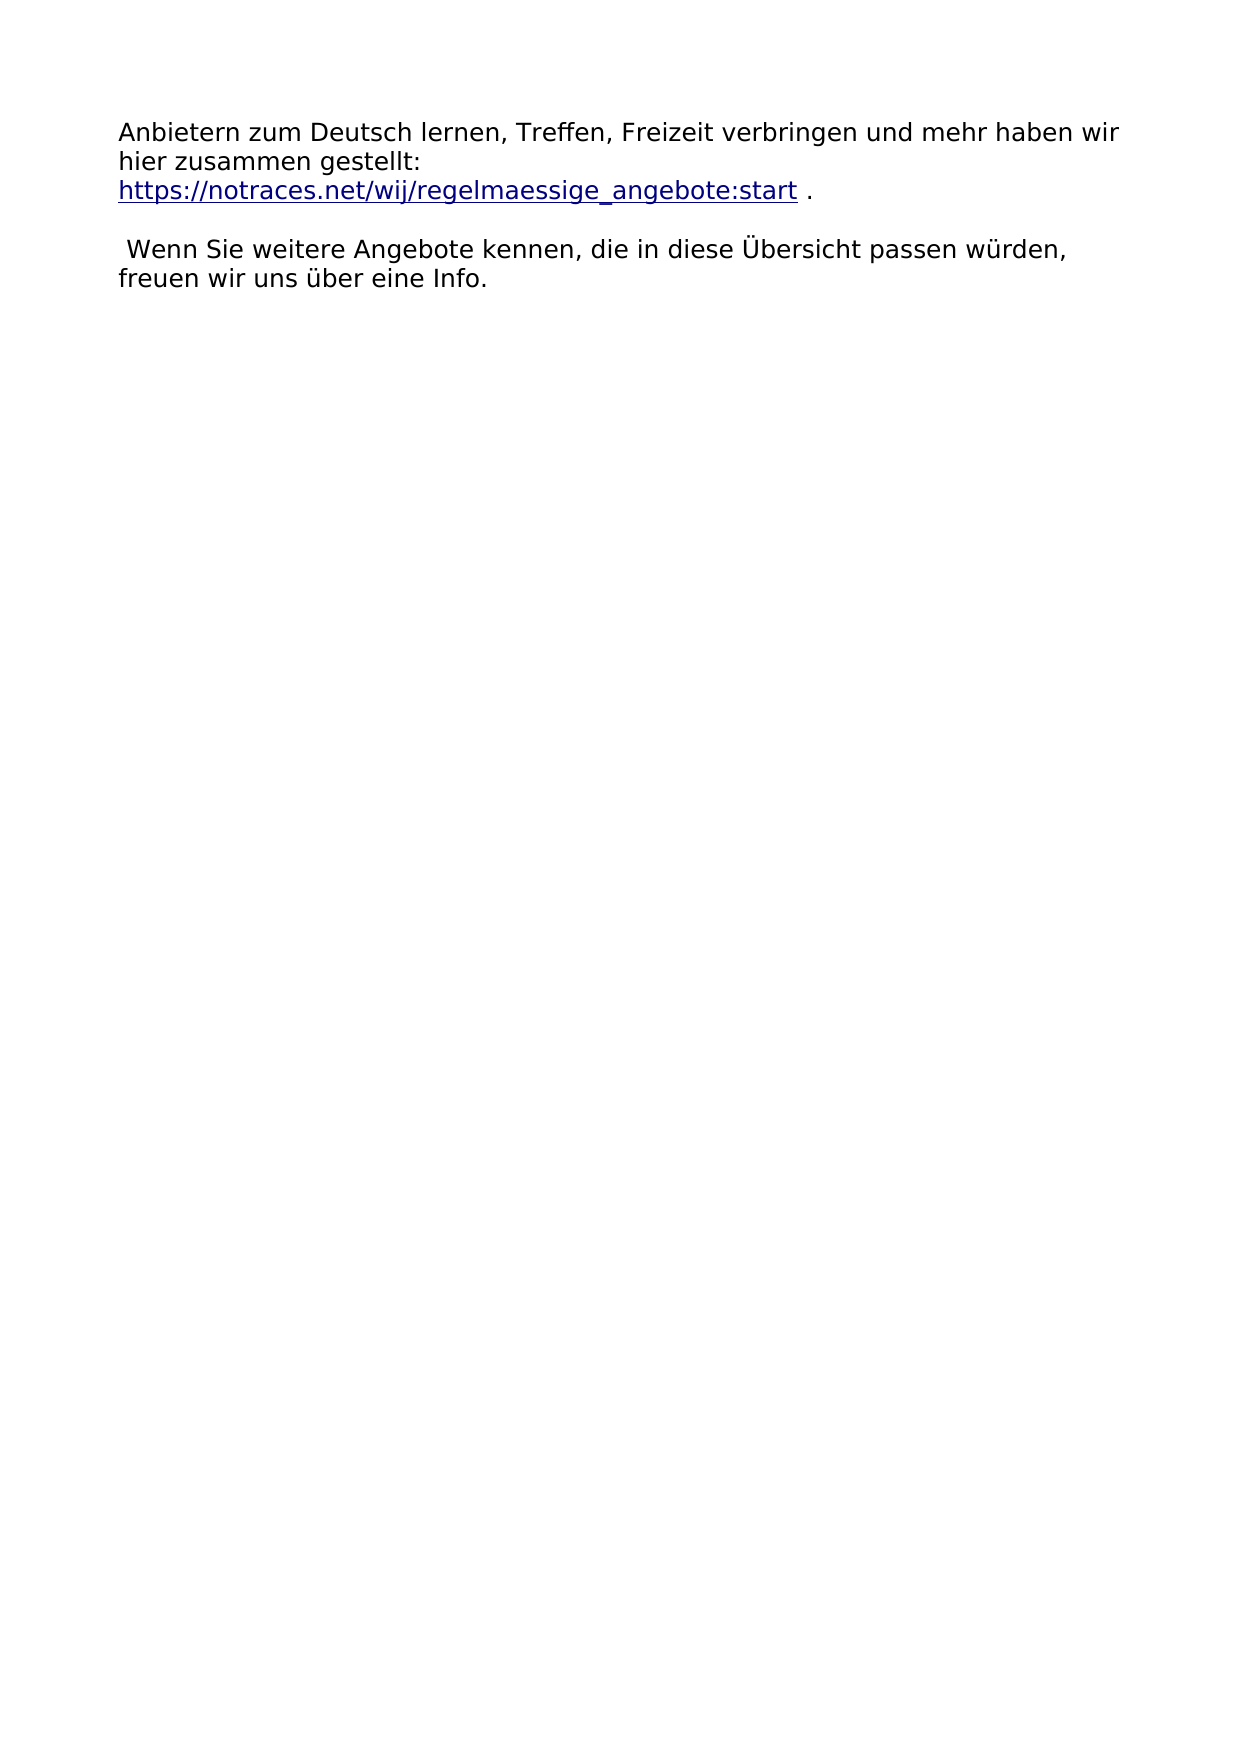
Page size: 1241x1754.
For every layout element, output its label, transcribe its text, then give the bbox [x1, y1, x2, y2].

text Anbietern zum Deutsch lernen, Treffen, Freizeit verbringen und mehr haben wir hier zusammen gestellt: https://notraces.net/wij/regelmaessige_angebote:start . Wenn Sie weitere Angebote kennen, die in diese Übersicht passen würden, freuen wir uns über eine Info. [118, 118, 1122, 293]
